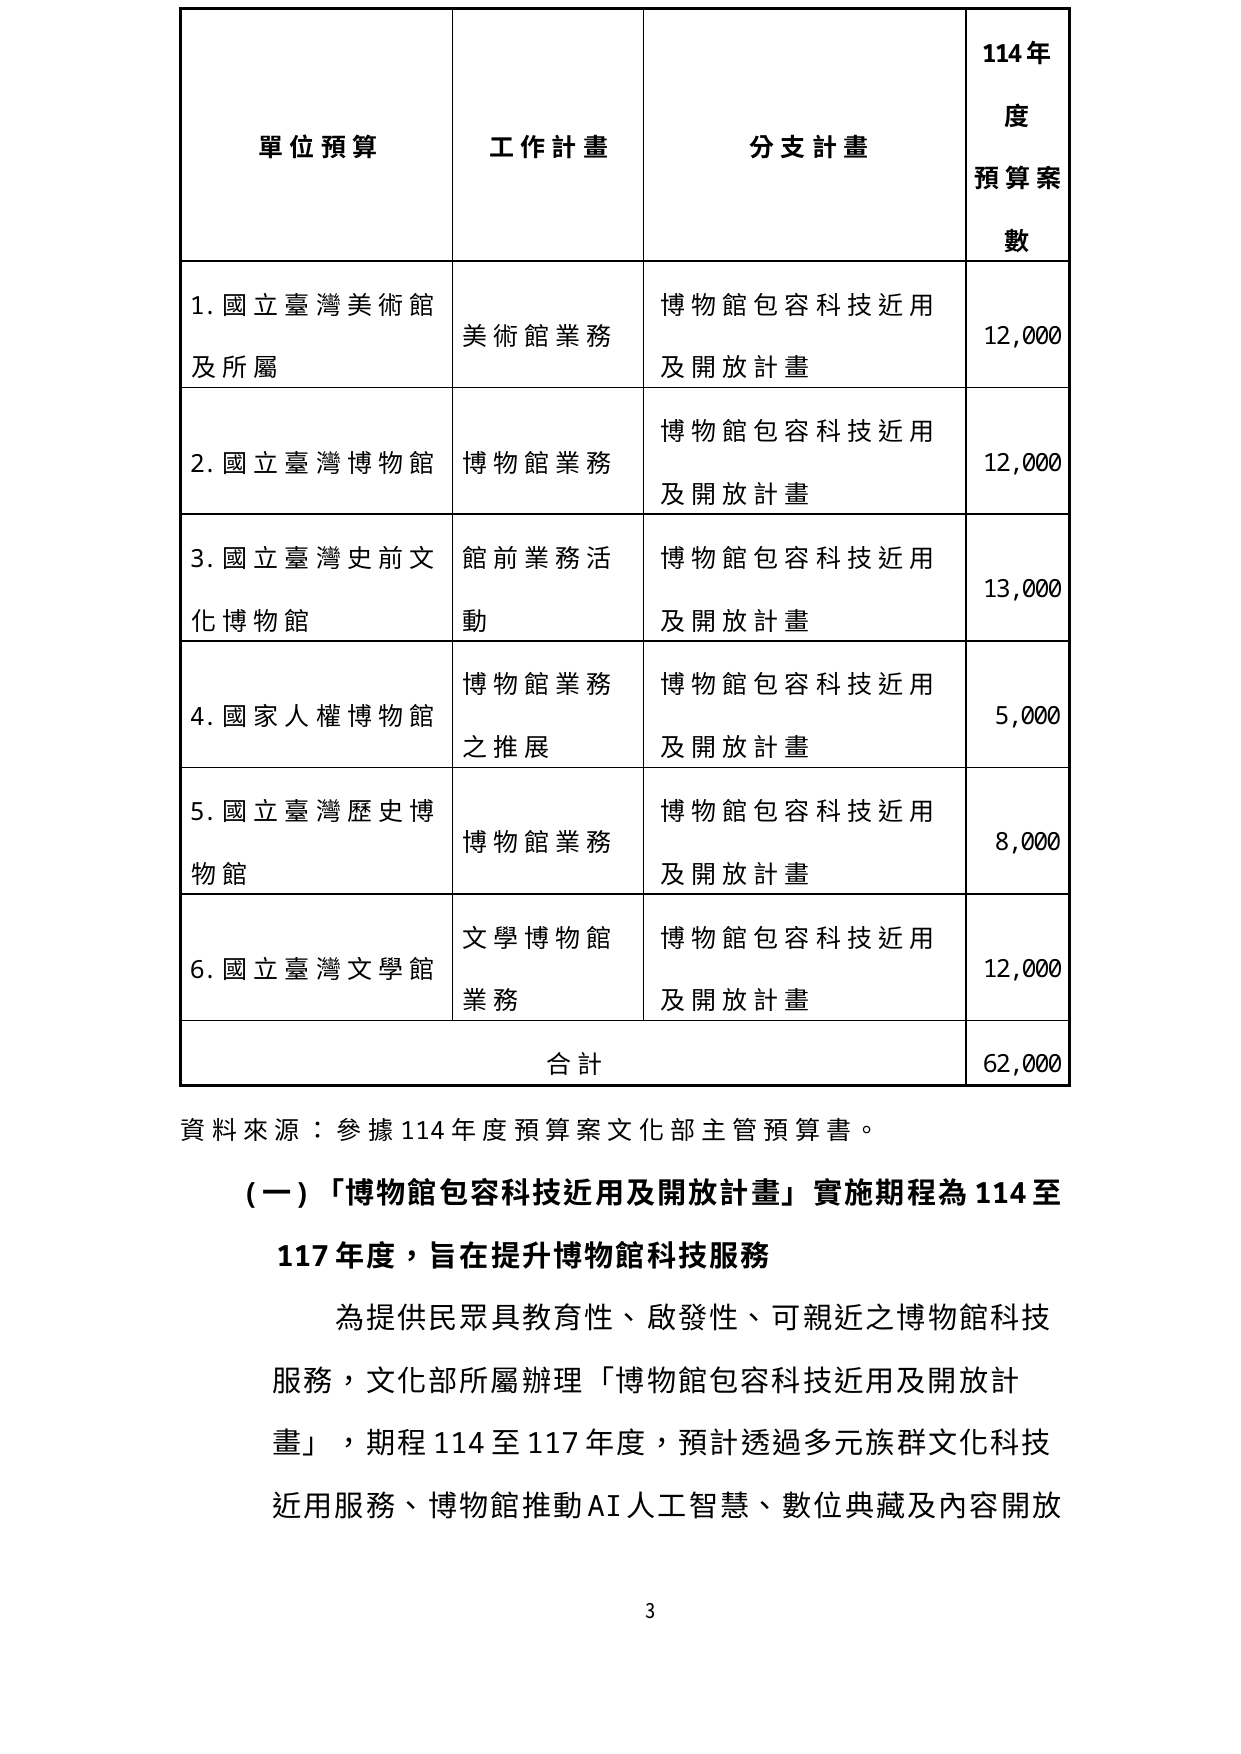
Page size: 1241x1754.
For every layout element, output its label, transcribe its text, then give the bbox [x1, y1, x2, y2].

text 資料來源：參據114年度預算案文化部主管預算書。 [177, 1087, 1063, 1149]
table_cell 4.國家人權博物館 [182, 642, 452, 766]
table_cell 美術館業務 [453, 262, 643, 387]
text (一)「博物館包容科技近用及開放計畫」實施期程為114至117年度，旨在提升博物館科技服務 [236, 1149, 1063, 1274]
table_cell 博物館包容科技近用及開放計畫 [644, 388, 965, 513]
table_cell 博物館業務 [453, 768, 643, 893]
table_cell 合計 [182, 1021, 965, 1084]
table_cell 2.國立臺灣博物館 [182, 388, 452, 513]
table_header 分支計畫 [644, 10, 965, 260]
table_cell 6.國立臺灣文學館 [182, 895, 452, 1019]
table_cell 博物館包容科技近用及開放計畫 [644, 895, 965, 1019]
table_cell 13,000 [967, 515, 1068, 640]
table_cell 5,000 [967, 642, 1068, 766]
table_cell 博物館業務之推展 [453, 642, 643, 766]
table_cell 5.國立臺灣歷史博物館 [182, 768, 452, 893]
table_cell 博物館業務 [453, 388, 643, 513]
table_cell 博物館包容科技近用及開放計畫 [644, 768, 965, 893]
table_cell 博物館包容科技近用及開放計畫 [644, 642, 965, 766]
table_header 單位預算 [182, 10, 452, 260]
table_cell 3.國立臺灣史前文化博物館 [182, 515, 452, 640]
table_cell 12,000 [967, 262, 1068, 387]
table_cell 博物館包容科技近用及開放計畫 [644, 515, 965, 640]
table_cell 62,000 [967, 1021, 1068, 1084]
table_cell 12,000 [967, 388, 1068, 513]
table_cell 12,000 [967, 895, 1068, 1019]
table_cell 1.國立臺灣美術館及所屬 [182, 262, 452, 387]
table_cell 博物館包容科技近用及開放計畫 [644, 262, 965, 387]
table_header 工作計畫 [453, 10, 643, 260]
table_cell 文學博物館業務 [453, 895, 643, 1019]
table_cell 8,000 [967, 768, 1068, 893]
text 為提供民眾具教育性、啟發性、可親近之博物館科技服務，文化部所屬辦理「博物館包容科技近用及開放計畫」，期程114至117年度，預計透過多元族群文化科技近用服務、博物館推動AI人工智慧、數位典藏及內容開放應用等3大策略，以沉浸式展示、文化科技教案、線上展覽、智慧導覽、3D典藏及輔助教具等，運用VR結合AI、STEAM教育、線上環景、3D掃描及列印等，採用生成式及分辨式AI技術，開發數位典藏遊戲與文創商品，研發數位典藏教案、主題分類典藏網頁、創意推廣活動等，以提升文化科技服務參與人次及數位典藏開放資料應用率。 [266, 1274, 1063, 1524]
table_cell 館前業務活動 [453, 515, 643, 640]
table_header 114年度 預算案數 [967, 10, 1068, 260]
